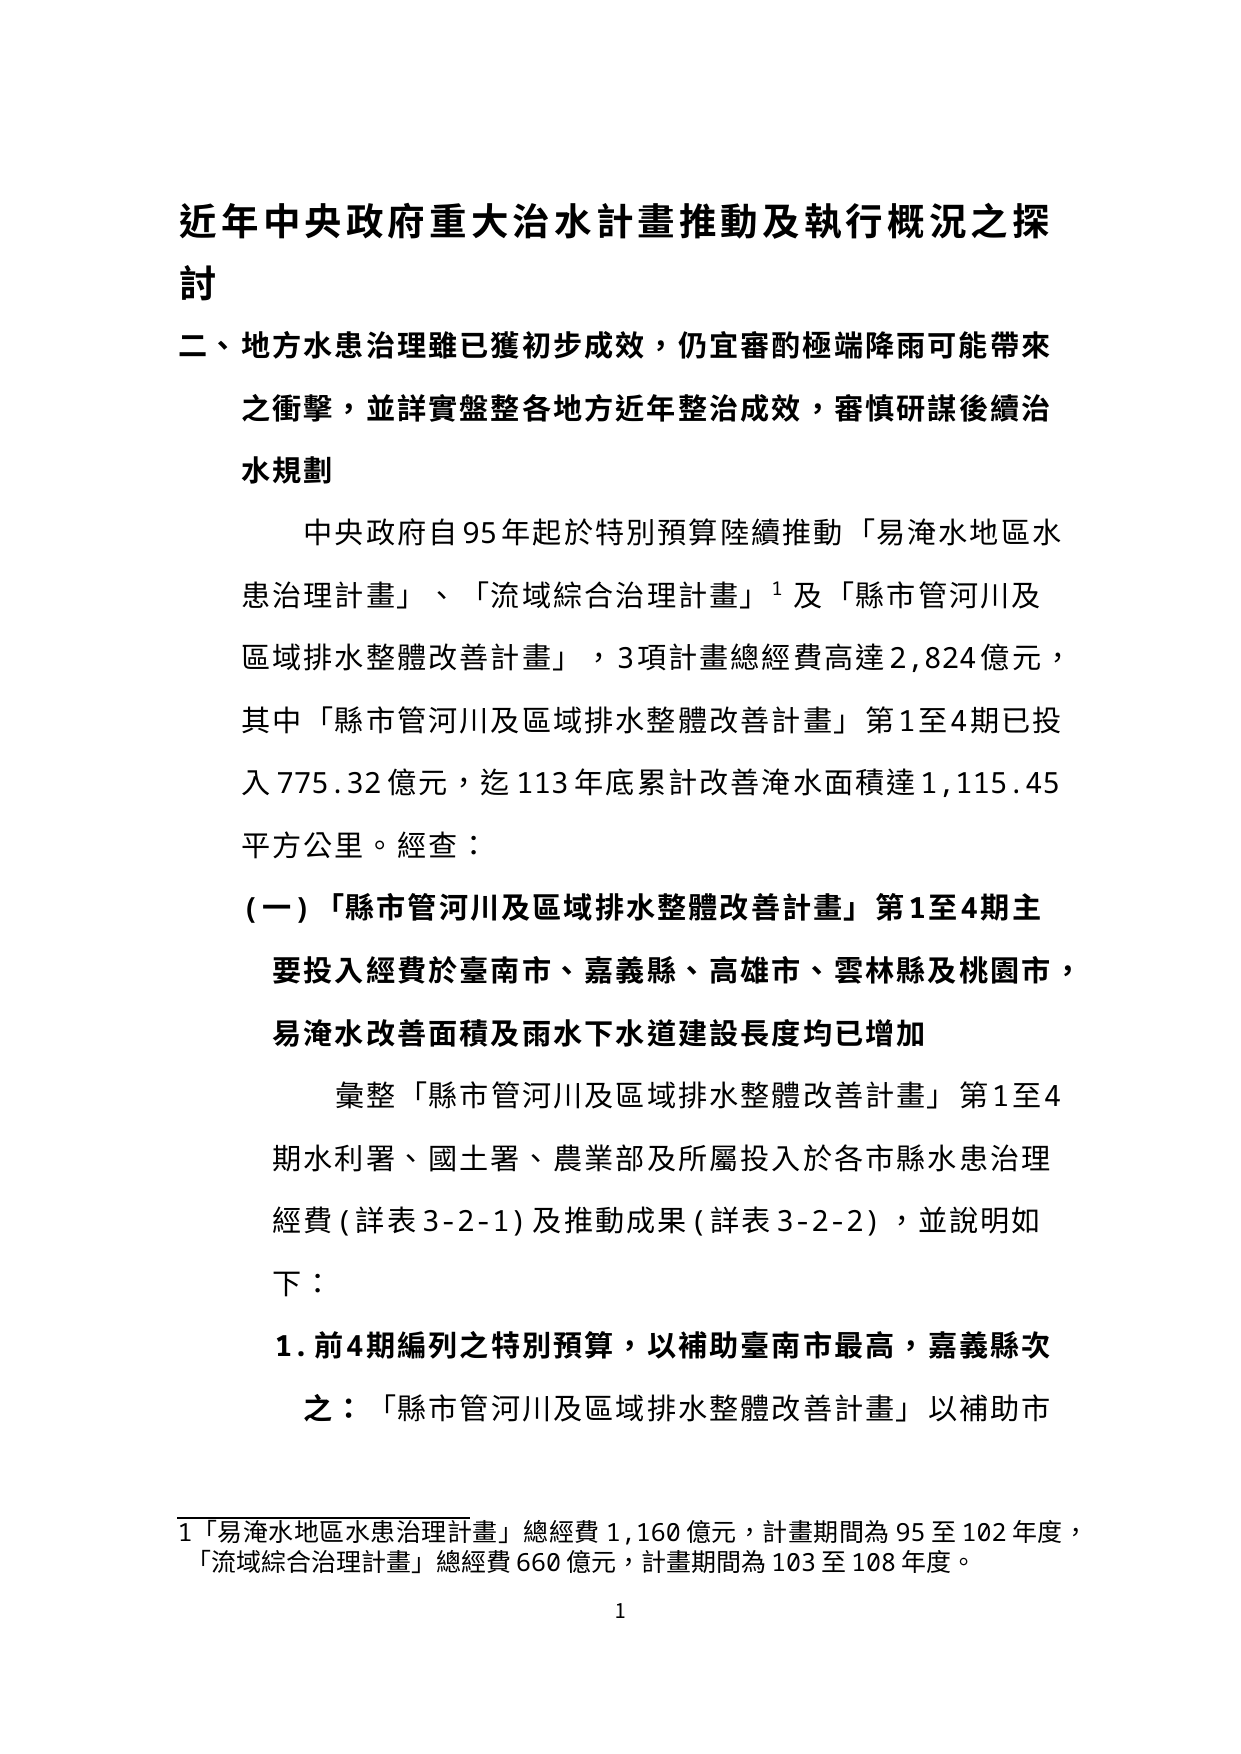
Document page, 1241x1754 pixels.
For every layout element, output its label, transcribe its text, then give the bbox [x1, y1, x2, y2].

text 1.前4期編列之特別預算，以補助臺南市最高，嘉義縣次之：「縣市管河川及區域排水整體改善計畫」以補助市縣政府執行為主，該計畫第1至4期經費主要投入於臺南市、嘉義縣、高雄市、雲林縣及桃園市，前4期預算編列於該5市縣達481.59億元，超過整體預算745.04億元之六成，其中臺南市及嘉義縣預算金額均逾120億元。 [266, 1302, 1063, 1427]
text 中央政府自95年起於特別預算陸續推動「易淹水地區水患治理計畫」、「流域綜合治理計畫」及「縣市管河川及區域排水整體改善計畫」，3項計畫總經費高達2,824億元，其中「縣市管河川及區域排水整體改善計畫」第1至4期已投入775.32億元，迄113年底累計改善淹水面積達1,115.45平方公里。經查： [236, 490, 1063, 865]
text 「易淹水地區水患治理計畫」總經費1,160億元，計畫期間為95至102年度，「流域綜合治理計畫」總經費660億元，計畫期間為103至108年度。 [177, 1518, 1063, 1577]
text 近年中央政府重大治水計畫推動及執行概況之探討 [177, 177, 1063, 302]
text 彙整「縣市管河川及區域排水整體改善計畫」第1至4期水利署、國土署、農業部及所屬投入於各市縣水患治理經費(詳表3-2-1)及推動成果(詳表3-2-2)，並說明如下： [266, 1052, 1063, 1302]
text 二、地方水患治理雖已獲初步成效，仍宜審酌極端降雨可能帶來之衝擊，並詳實盤整各地方近年整治成效，審慎研謀後續治水規劃 [177, 302, 1063, 490]
text (一)「縣市管河川及區域排水整體改善計畫」第1至4期主要投入經費於臺南市、嘉義縣、高雄市、雲林縣及桃園市，易淹水改善面積及雨水下水道建設長度均已增加 [236, 865, 1063, 1052]
